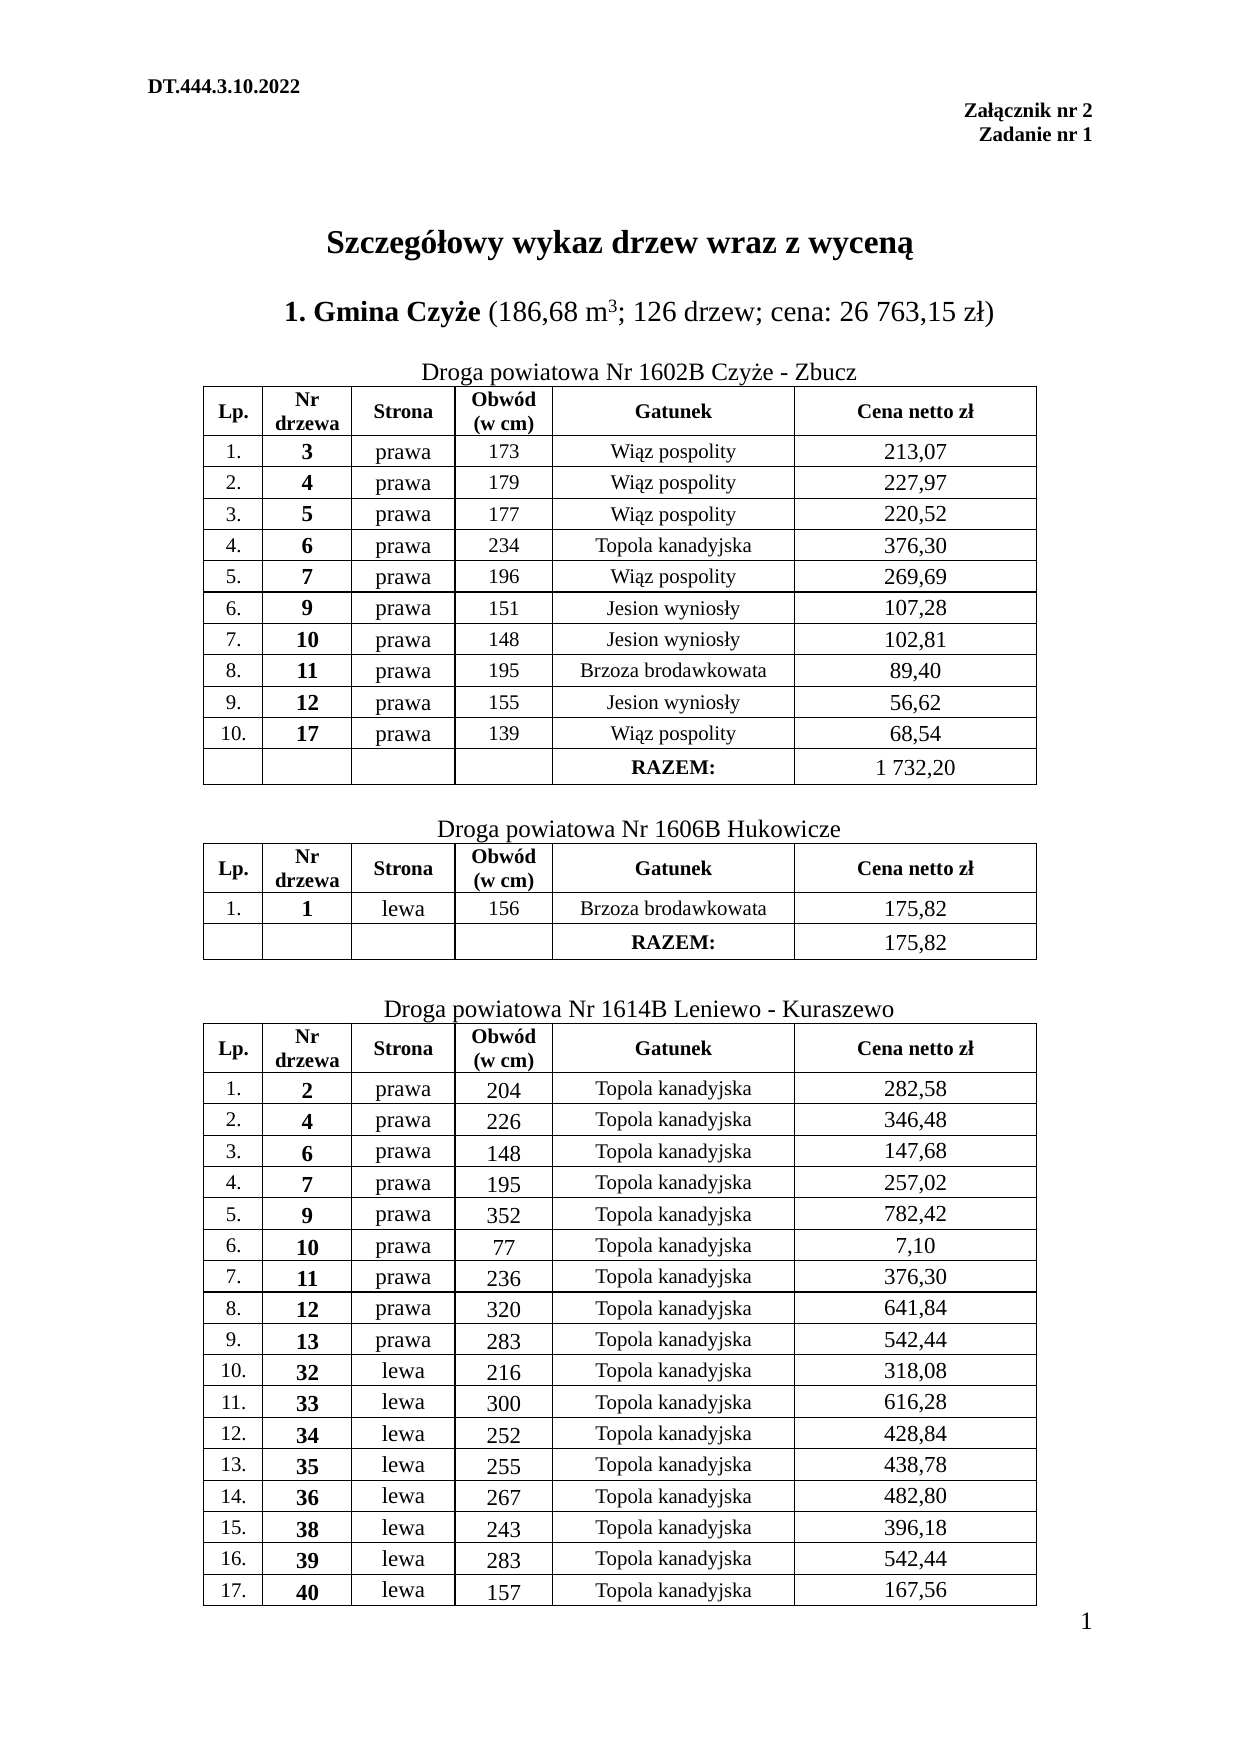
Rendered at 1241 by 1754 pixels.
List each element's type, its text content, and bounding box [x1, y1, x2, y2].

table_cell prawa [352, 1230, 454, 1260]
table_cell 4 [263, 1104, 351, 1134]
table_header Nr drzewa [263, 1024, 351, 1072]
table_cell Topola kanadyjska [553, 1293, 794, 1323]
table_header Obwód (w cm) [456, 387, 552, 435]
table_cell 4. [204, 530, 262, 560]
table_cell 318,08 [795, 1355, 1036, 1385]
table_cell Brzoza brodawkowata [553, 893, 794, 923]
table_cell 396,18 [795, 1512, 1036, 1542]
table_cell lewa [352, 1481, 454, 1511]
table_cell Topola kanadyjska [553, 1418, 794, 1448]
table_cell 102,81 [795, 624, 1036, 654]
table_cell prawa [352, 655, 454, 686]
table_header Cena netto zł [795, 1024, 1036, 1072]
table_cell [263, 924, 351, 959]
table_cell 36 [263, 1481, 351, 1511]
table_cell 2 [263, 1073, 351, 1103]
table_cell 283 [456, 1543, 552, 1573]
table_cell 195 [456, 655, 552, 686]
table_cell 257,02 [795, 1167, 1036, 1197]
table_cell 2. [204, 467, 262, 497]
table_cell 107,28 [795, 593, 1036, 623]
table_cell lewa [352, 893, 454, 923]
table_cell Topola kanadyjska [553, 1073, 794, 1103]
table_cell 6. [204, 593, 262, 623]
table_cell 320 [456, 1293, 552, 1323]
table_cell Topola kanadyjska [553, 1512, 794, 1542]
table_cell 3. [204, 1136, 262, 1166]
table_cell Topola kanadyjska [553, 1261, 794, 1291]
table_cell 376,30 [795, 530, 1036, 560]
table_cell [263, 749, 351, 784]
table_cell 269,69 [795, 561, 1036, 591]
table_cell 3. [204, 499, 262, 529]
table_cell 7 [263, 1167, 351, 1197]
table_cell 243 [456, 1512, 552, 1542]
table_cell lewa [352, 1575, 454, 1605]
table_cell 10 [263, 624, 351, 654]
table_cell RAZEM: [553, 749, 794, 784]
table_header Obwód (w cm) [456, 844, 552, 892]
table_cell Topola kanadyjska [553, 1104, 794, 1134]
table_cell 34 [263, 1418, 351, 1448]
table_cell 196 [456, 561, 552, 591]
table_header Nr drzewa [263, 844, 351, 892]
table_cell 1. [204, 1073, 262, 1103]
table_cell 7,10 [795, 1230, 1036, 1260]
table_cell 15. [204, 1512, 262, 1542]
table_cell 300 [456, 1386, 552, 1417]
table_cell 542,44 [795, 1324, 1036, 1354]
table_cell 175,82 [795, 893, 1036, 923]
table_header Gatunek [553, 844, 794, 892]
text Załącznik nr 2 [148, 98, 1093, 122]
table_cell 177 [456, 499, 552, 529]
table_cell Topola kanadyjska [553, 1481, 794, 1511]
table_cell 16. [204, 1543, 262, 1573]
table_cell 346,48 [795, 1104, 1036, 1134]
table_cell Wiąz pospolity [553, 436, 794, 466]
text DT.444.3.10.2022 [148, 74, 1093, 98]
table_cell 267 [456, 1481, 552, 1511]
table_header Strona [352, 1024, 454, 1072]
table_cell prawa [352, 561, 454, 591]
table_cell RAZEM: [553, 924, 794, 959]
table_cell 39 [263, 1543, 351, 1573]
table_cell 213,07 [795, 436, 1036, 466]
table_cell 220,52 [795, 499, 1036, 529]
table_cell 216 [456, 1355, 552, 1385]
text Droga powiatowa Nr 1606B Hukowicze [185, 814, 1093, 843]
table_cell 12. [204, 1418, 262, 1448]
table_cell 542,44 [795, 1543, 1036, 1573]
table_header Cena netto zł [795, 387, 1036, 435]
table_header Lp. [204, 844, 262, 892]
table_cell Wiąz pospolity [553, 561, 794, 591]
table_cell 282,58 [795, 1073, 1036, 1103]
table_cell prawa [352, 1293, 454, 1323]
table_cell 17. [204, 1575, 262, 1605]
table_cell 8. [204, 1293, 262, 1323]
table_cell 376,30 [795, 1261, 1036, 1291]
table_cell 179 [456, 467, 552, 497]
table_cell 9 [263, 1198, 351, 1229]
table_cell prawa [352, 593, 454, 623]
table_cell 5 [263, 499, 351, 529]
table_cell 4. [204, 1167, 262, 1197]
table_cell 7. [204, 624, 262, 654]
table_cell [456, 924, 552, 959]
table_cell 40 [263, 1575, 351, 1605]
table_header Cena netto zł [795, 844, 1036, 892]
table_cell 195 [456, 1167, 552, 1197]
text Zadanie nr 1 [148, 122, 1093, 146]
table_cell lewa [352, 1449, 454, 1479]
table_cell prawa [352, 624, 454, 654]
table_cell 10. [204, 718, 262, 748]
table_cell 438,78 [795, 1449, 1036, 1479]
text Droga powiatowa Nr 1614B Leniewo - Kuraszewo [185, 994, 1093, 1023]
table_cell 11 [263, 655, 351, 686]
table_cell 9. [204, 687, 262, 717]
table_cell 234 [456, 530, 552, 560]
table_cell 147,68 [795, 1136, 1036, 1166]
table_cell prawa [352, 499, 454, 529]
table_cell prawa [352, 1261, 454, 1291]
table_cell 11. [204, 1386, 262, 1417]
table_cell 10 [263, 1230, 351, 1260]
table_cell Topola kanadyjska [553, 1136, 794, 1166]
table_cell 56,62 [795, 687, 1036, 717]
table_cell Topola kanadyjska [553, 1355, 794, 1385]
table_cell [456, 749, 552, 784]
table_cell 1. [204, 893, 262, 923]
table_cell 641,84 [795, 1293, 1036, 1323]
table_cell 173 [456, 436, 552, 466]
table_cell Topola kanadyjska [553, 1575, 794, 1605]
table_cell Topola kanadyjska [553, 1449, 794, 1479]
table_cell Topola kanadyjska [553, 530, 794, 560]
table_cell 283 [456, 1324, 552, 1354]
table_cell lewa [352, 1543, 454, 1573]
table_cell prawa [352, 1324, 454, 1354]
table_cell 782,42 [795, 1198, 1036, 1229]
table_cell 11 [263, 1261, 351, 1291]
table_cell [352, 924, 454, 959]
table_cell Wiąz pospolity [553, 499, 794, 529]
table_cell 428,84 [795, 1418, 1036, 1448]
table_header Strona [352, 844, 454, 892]
table_cell 204 [456, 1073, 552, 1103]
table_cell 255 [456, 1449, 552, 1479]
table_cell 482,80 [795, 1481, 1036, 1511]
table_cell 151 [456, 593, 552, 623]
table_cell Topola kanadyjska [553, 1324, 794, 1354]
table_cell 12 [263, 687, 351, 717]
table_cell 167,56 [795, 1575, 1036, 1605]
table_cell 1 732,20 [795, 749, 1036, 784]
table_cell 33 [263, 1386, 351, 1417]
table_cell 236 [456, 1261, 552, 1291]
table_cell lewa [352, 1418, 454, 1448]
table_cell 157 [456, 1575, 552, 1605]
table_cell 6. [204, 1230, 262, 1260]
table_cell prawa [352, 467, 454, 497]
table_cell Topola kanadyjska [553, 1386, 794, 1417]
table_cell 227,97 [795, 467, 1036, 497]
table_cell 13 [263, 1324, 351, 1354]
table_cell 9. [204, 1324, 262, 1354]
table_cell lewa [352, 1512, 454, 1542]
table_cell 7 [263, 561, 351, 591]
table_cell 139 [456, 718, 552, 748]
table_cell Brzoza brodawkowata [553, 655, 794, 686]
table_cell 17 [263, 718, 351, 748]
table_cell prawa [352, 718, 454, 748]
table_cell Topola kanadyjska [553, 1167, 794, 1197]
table_cell [204, 749, 262, 784]
table_cell 10. [204, 1355, 262, 1385]
table_cell prawa [352, 1167, 454, 1197]
table_cell lewa [352, 1386, 454, 1417]
table_cell 68,54 [795, 718, 1036, 748]
table_cell 14. [204, 1481, 262, 1511]
table_cell 226 [456, 1104, 552, 1134]
table_header Gatunek [553, 1024, 794, 1072]
table_cell Topola kanadyjska [553, 1230, 794, 1260]
table_cell 6 [263, 530, 351, 560]
table_cell prawa [352, 687, 454, 717]
table_cell Wiąz pospolity [553, 718, 794, 748]
table_header Strona [352, 387, 454, 435]
table_cell [352, 749, 454, 784]
table_cell 6 [263, 1136, 351, 1166]
table_cell 155 [456, 687, 552, 717]
table_cell 156 [456, 893, 552, 923]
table_cell 148 [456, 624, 552, 654]
table_cell 9 [263, 593, 351, 623]
table_cell 12 [263, 1293, 351, 1323]
table_cell 4 [263, 467, 351, 497]
table_cell 148 [456, 1136, 552, 1166]
table_cell 352 [456, 1198, 552, 1229]
table_cell Jesion wyniosły [553, 687, 794, 717]
table_cell 3 [263, 436, 351, 466]
table_cell prawa [352, 1198, 454, 1229]
table_header Lp. [204, 1024, 262, 1072]
table_cell prawa [352, 436, 454, 466]
table_header Gatunek [553, 387, 794, 435]
table_header Nr drzewa [263, 387, 351, 435]
table_cell 252 [456, 1418, 552, 1448]
table_cell 38 [263, 1512, 351, 1542]
table_cell Wiąz pospolity [553, 467, 794, 497]
table_cell 32 [263, 1355, 351, 1385]
table_cell 1. [204, 436, 262, 466]
table_cell 8. [204, 655, 262, 686]
table_cell 1 [263, 893, 351, 923]
table_cell 175,82 [795, 924, 1036, 959]
table_cell prawa [352, 1136, 454, 1166]
table_cell prawa [352, 1073, 454, 1103]
table_header Obwód (w cm) [456, 1024, 552, 1072]
table_cell 35 [263, 1449, 351, 1479]
text Droga powiatowa Nr 1602B Czyże - Zbucz [185, 357, 1093, 386]
table_cell Jesion wyniosły [553, 593, 794, 623]
table_cell 7. [204, 1261, 262, 1291]
table_cell Topola kanadyjska [553, 1543, 794, 1573]
table_cell 5. [204, 1198, 262, 1229]
table_cell 5. [204, 561, 262, 591]
text Szczegółowy wykaz drzew wraz z wyceną [148, 223, 1093, 261]
table_header Lp. [204, 387, 262, 435]
table_cell Topola kanadyjska [553, 1198, 794, 1229]
table_cell 616,28 [795, 1386, 1036, 1417]
text 1. Gmina Czyże (186,68 m3; 126 drzew; cena: 26 763,15 zł) [185, 294, 1093, 328]
table_cell Jesion wyniosły [553, 624, 794, 654]
table_cell prawa [352, 530, 454, 560]
table_cell 2. [204, 1104, 262, 1134]
table_cell 89,40 [795, 655, 1036, 686]
table_cell 13. [204, 1449, 262, 1479]
table_cell prawa [352, 1104, 454, 1134]
table_cell [204, 924, 262, 959]
table_cell lewa [352, 1355, 454, 1385]
table_cell 77 [456, 1230, 552, 1260]
